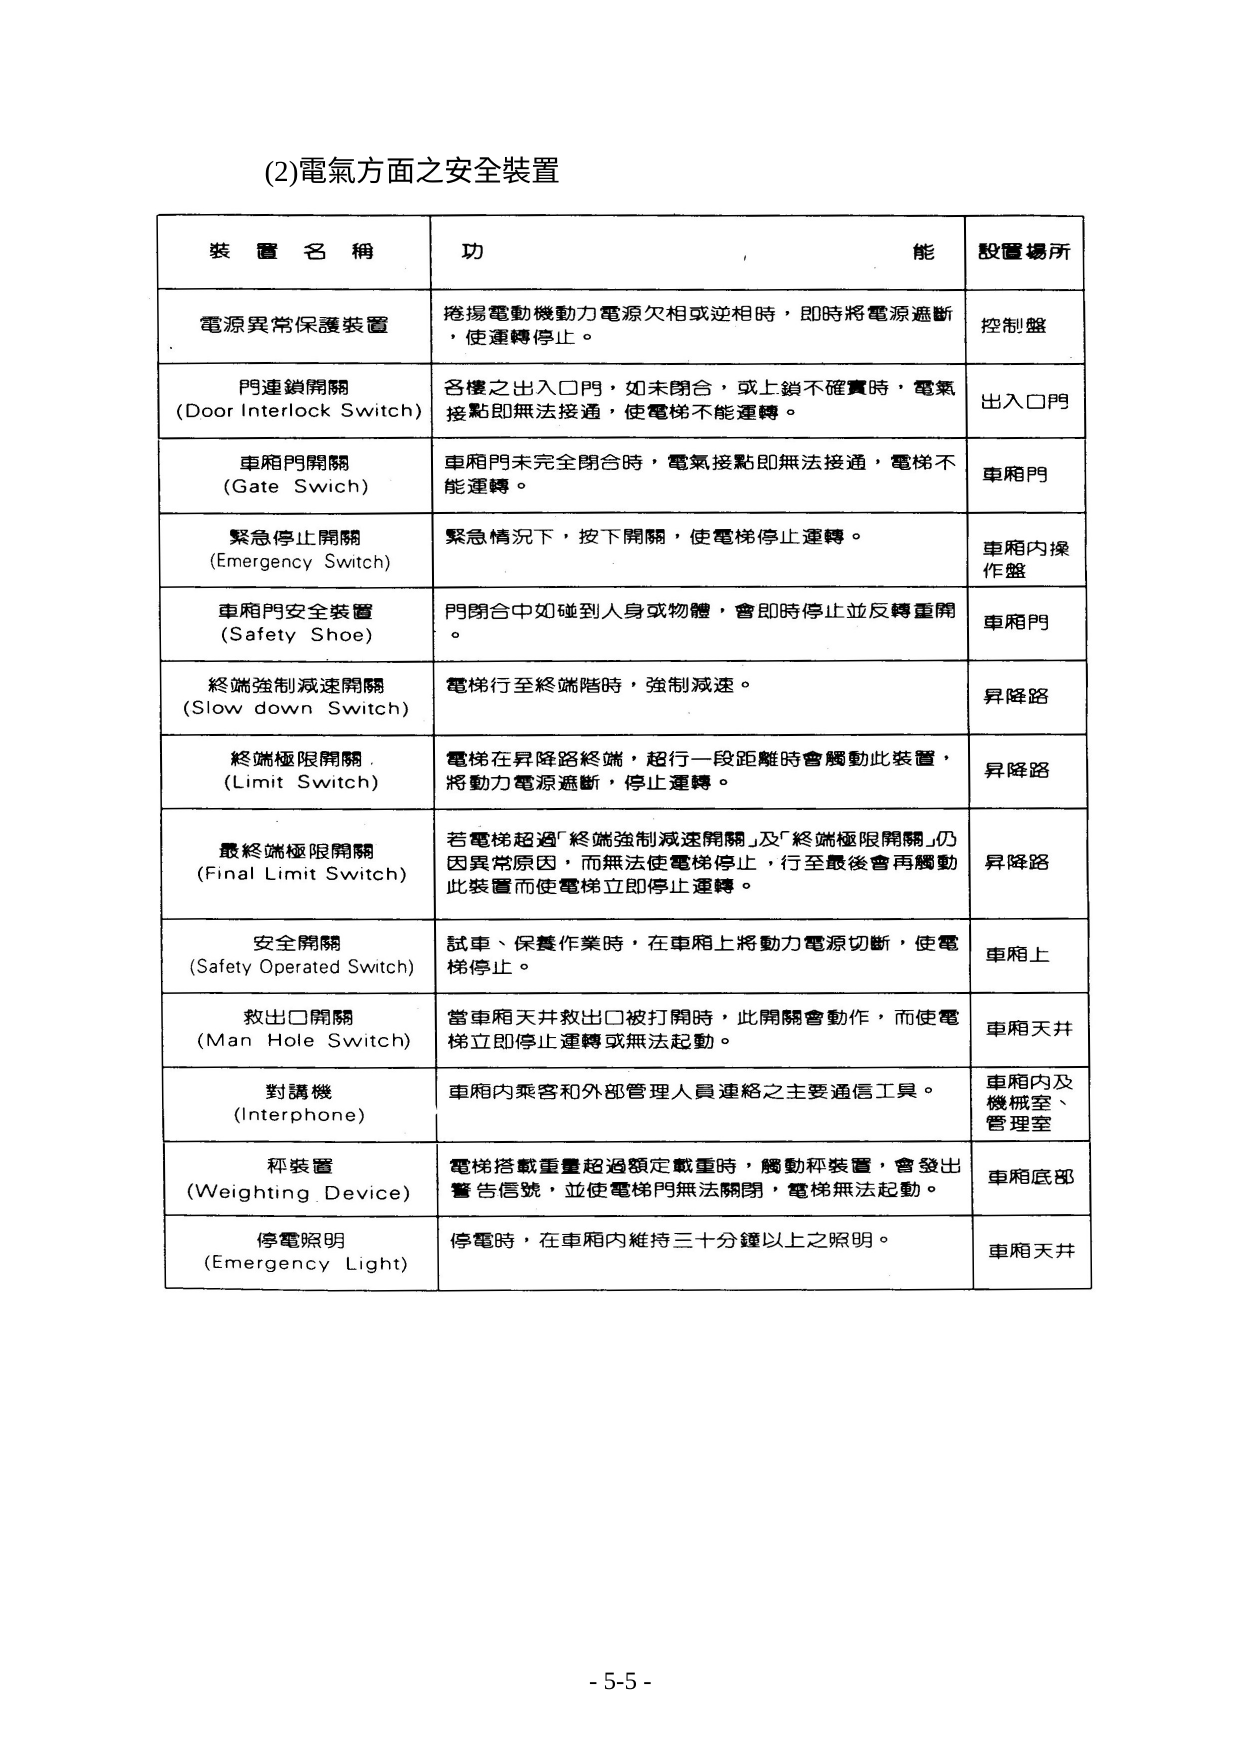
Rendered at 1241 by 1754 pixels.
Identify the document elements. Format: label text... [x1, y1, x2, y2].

picture [147, 200, 1104, 1301]
text (2)電氣方面之安全裝置 [264, 148, 1092, 190]
